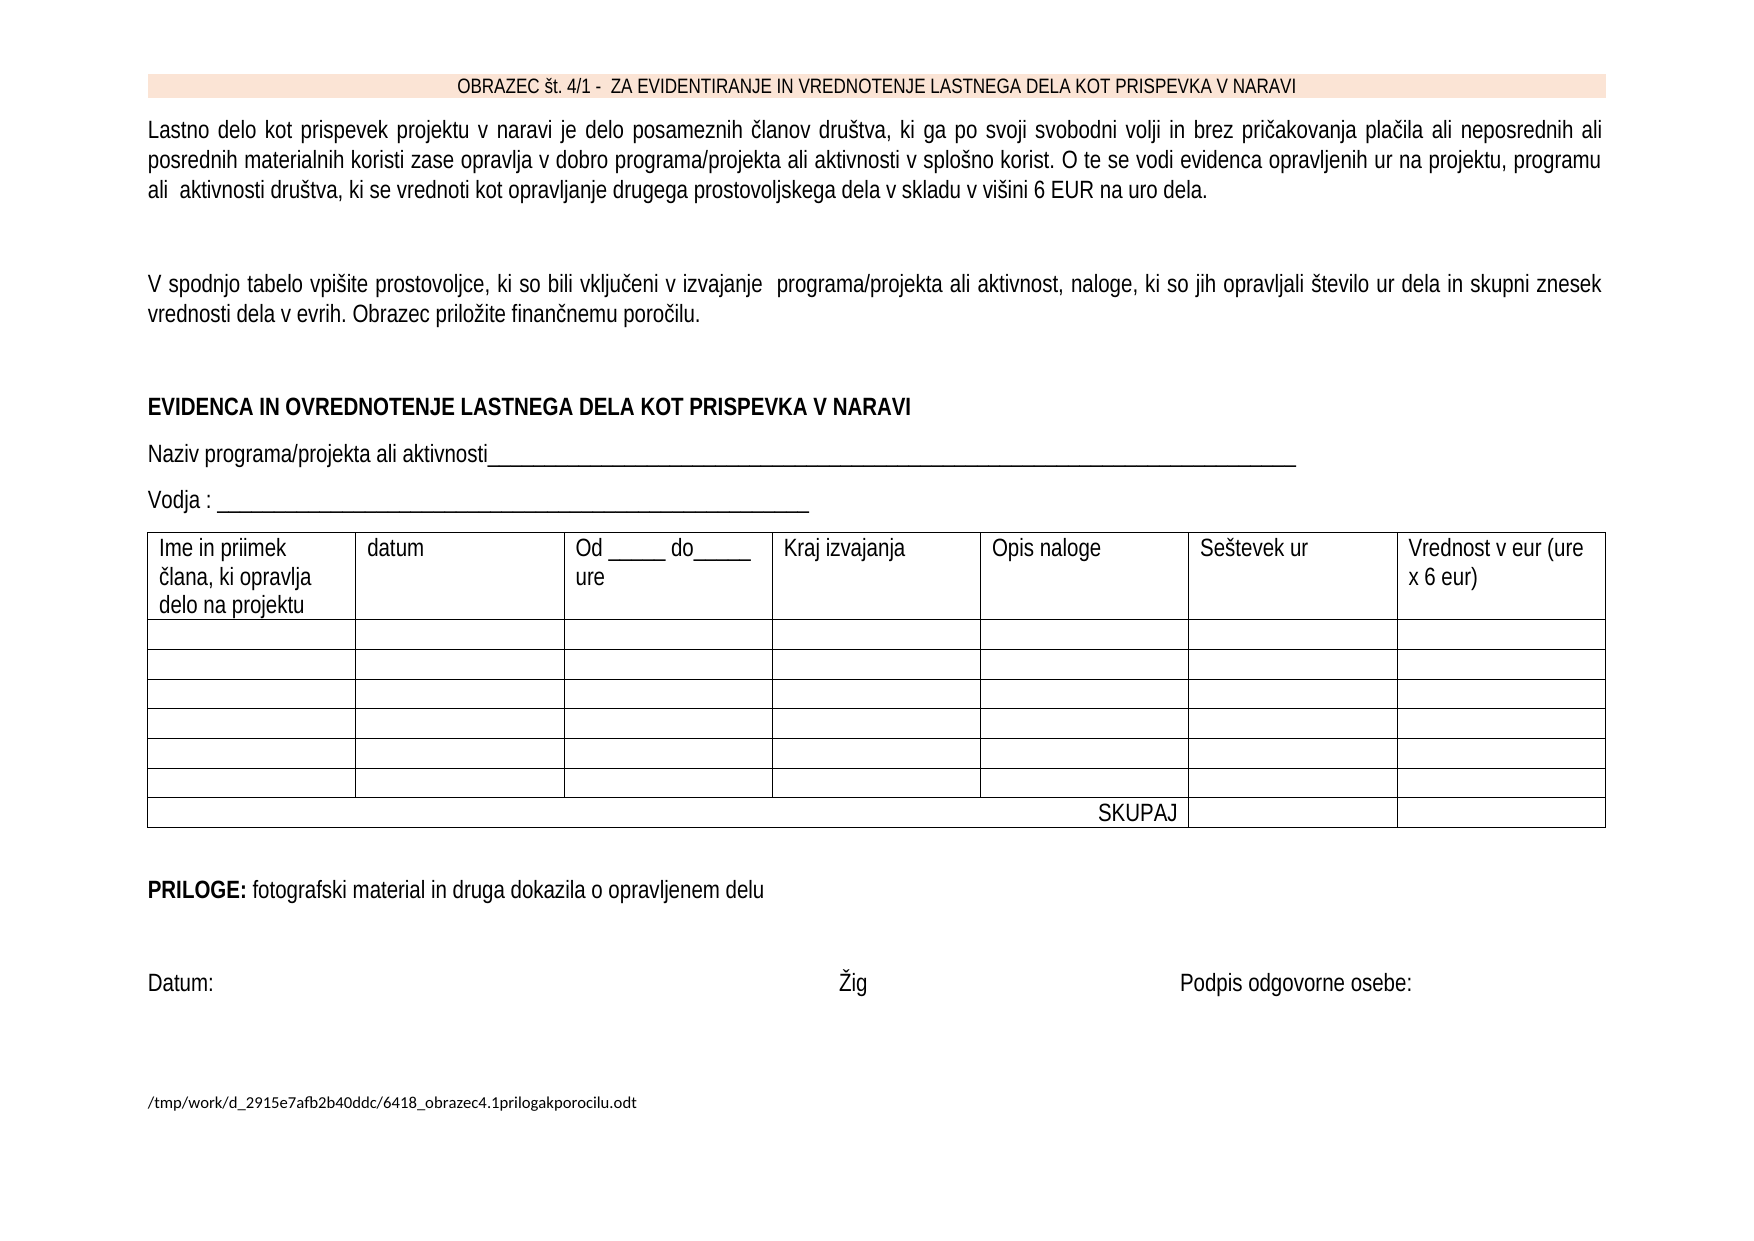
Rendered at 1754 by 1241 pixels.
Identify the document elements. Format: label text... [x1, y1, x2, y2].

table_header Seštevek ur [1189, 533, 1397, 619]
table_cell [1189, 739, 1397, 768]
table_cell [981, 739, 1188, 768]
table_cell [981, 680, 1188, 708]
table_cell [356, 769, 564, 797]
table_cell [773, 680, 980, 708]
table_cell [356, 620, 564, 649]
table_header Ime in priimek člana, ki opravlja delo na projektu [148, 533, 355, 619]
table_cell [773, 709, 980, 738]
table_cell [148, 650, 355, 678]
table_cell [1189, 680, 1397, 708]
table_cell [773, 769, 980, 797]
table_header datum [356, 533, 564, 619]
table_cell [1398, 709, 1605, 738]
table_header Kraj izvajanja [773, 533, 980, 619]
table_cell [981, 620, 1188, 649]
table_cell [1189, 709, 1397, 738]
table_cell [565, 680, 772, 708]
table_cell [1189, 798, 1397, 827]
table_header Opis naloge [981, 533, 1188, 619]
table_cell [148, 680, 355, 708]
table_header Vrednost v eur (ure x 6 eur) [1398, 533, 1605, 619]
table_cell [148, 709, 355, 738]
table_cell [565, 650, 772, 678]
table_cell [565, 739, 772, 768]
table_cell [1398, 769, 1605, 797]
table_cell [565, 620, 772, 649]
table_cell [1189, 769, 1397, 797]
text OBRAZEC št. 4/1 - ZA EVIDENTIRANJE IN VREDNOTENJE LASTNEGA DELA KOT PRISPEVKA V NARAVI [148, 74, 1606, 98]
table_cell [148, 769, 355, 797]
text Naziv programa/projekta ali aktivnosti_______________________________________________________________________ [148, 439, 1606, 467]
table_cell [356, 709, 564, 738]
table_cell [1189, 650, 1397, 678]
text V spodnjo tabelo vpišite prostovoljce, ki so bili vključeni v izvajanje programa/projekta ali aktivnost, naloge, ki so jih opravljali število ur dela in skupni znesek vrednosti dela v evrih. Obrazec priložite finančnemu poročilu. [148, 269, 1606, 327]
table_cell [773, 739, 980, 768]
table_cell [356, 739, 564, 768]
text PRILOGE: fotografski material in druga dokazila o opravljenem delu [148, 875, 1606, 903]
table_cell [565, 769, 772, 797]
table_cell [565, 709, 772, 738]
table_cell [1398, 798, 1605, 827]
text EVIDENCA IN OVREDNOTENJE LASTNEGA DELA KOT PRISPEVKA V NARAVI [148, 392, 1606, 421]
table_cell [1398, 680, 1605, 708]
table_cell [981, 769, 1188, 797]
table_cell [1189, 620, 1397, 649]
table_cell [981, 709, 1188, 738]
table_cell [1398, 739, 1605, 768]
table_cell [148, 739, 355, 768]
table_header Od _____ do_____ ure [565, 533, 772, 619]
text Lastno delo kot prispevek projektu v naravi je delo posameznih članov društva, ki ga po svoji svobodni volji in brez pričakovanja plačila ali neposrednih ali posrednih materialnih koristi zase opravlja v dobro programa/projekta ali aktivnosti v splošno korist. O te se vodi evidenca opravljenih ur na projektu, programu ali aktivnosti društva, ki se vrednoti kot opravljanje drugega prostovoljskega dela v skladu v višini 6 EUR na uro dela. [148, 116, 1606, 204]
table_cell SKUPAJ [148, 798, 1188, 827]
table_cell [356, 650, 564, 678]
text Vodja : ____________________________________________________ [148, 486, 1606, 514]
table_cell [356, 680, 564, 708]
table_cell [148, 620, 355, 649]
text Datum: Žig Podpis odgovorne osebe: [148, 968, 1606, 997]
table_cell [1398, 620, 1605, 649]
table_cell [981, 650, 1188, 678]
table_cell [1398, 650, 1605, 678]
table_cell [773, 650, 980, 678]
table_cell [773, 620, 980, 649]
